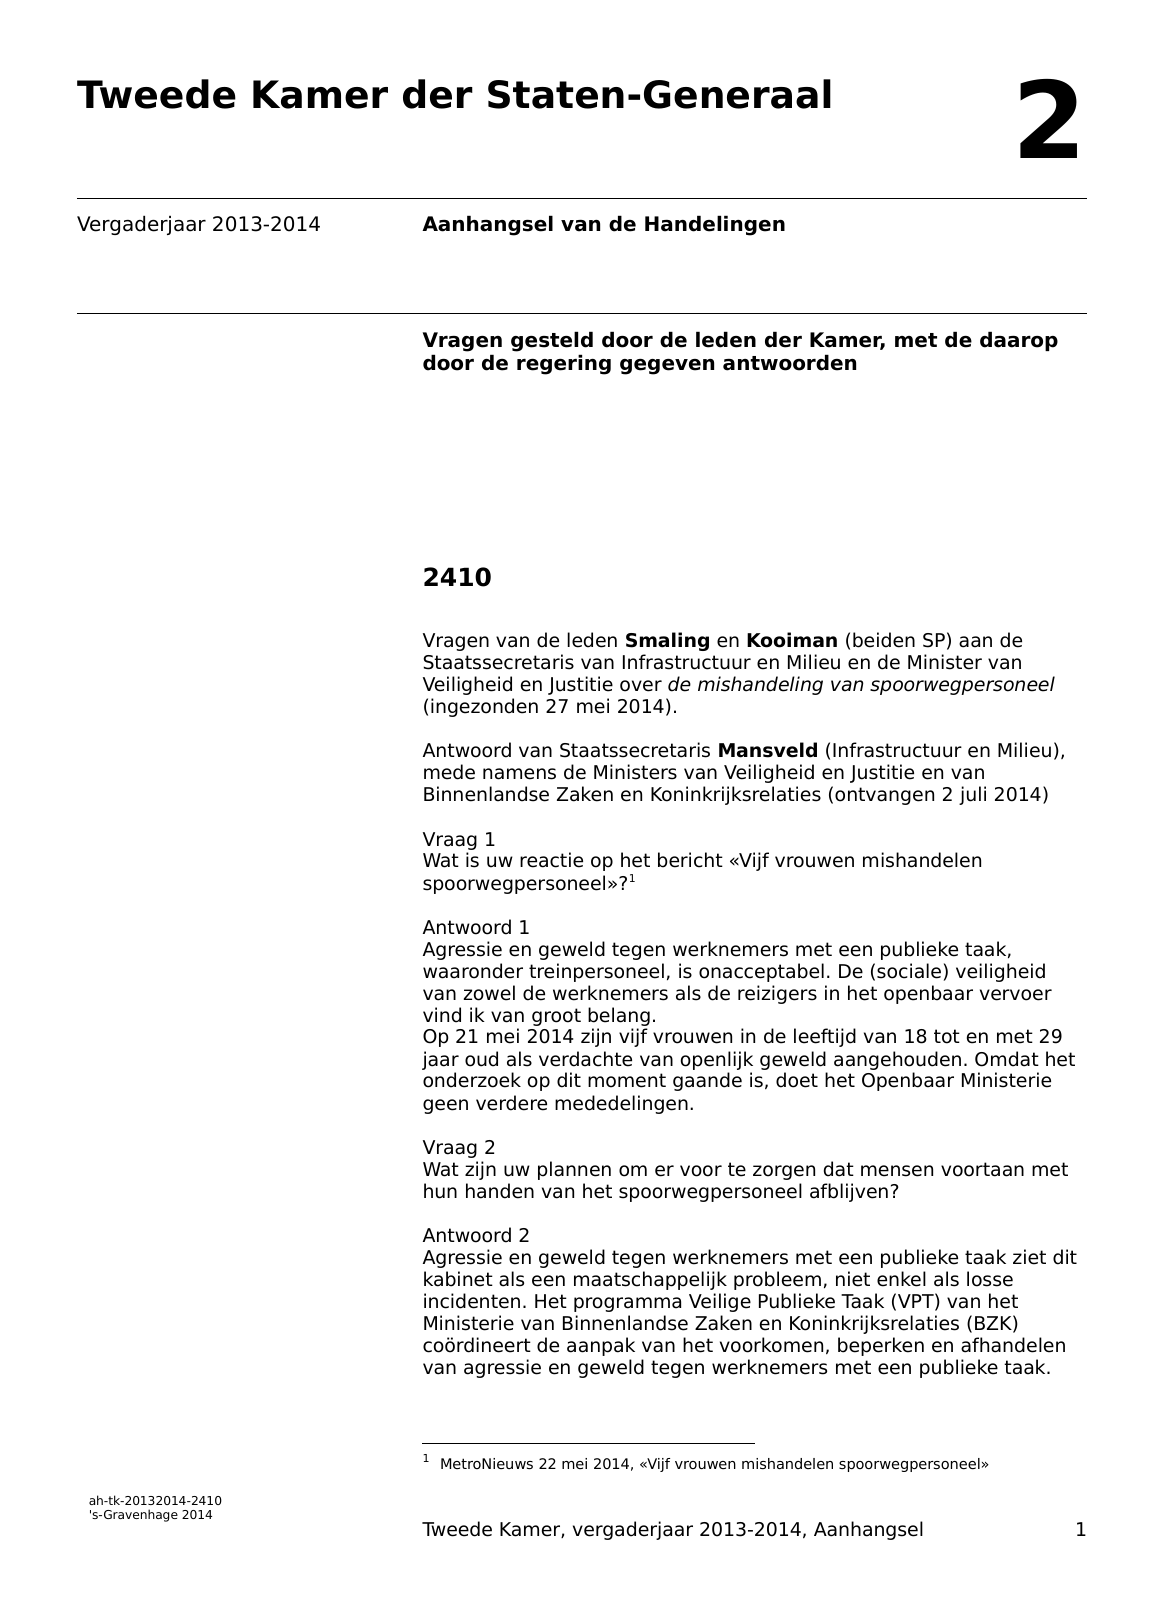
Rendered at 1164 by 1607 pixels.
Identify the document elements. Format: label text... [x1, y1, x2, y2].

text Agressie en geweld tegen werknemers met een publieke taak ziet dit kabinet als een maatschappelijk probleem, niet enkel als losse incidenten. Het programma Veilige Publieke Taak (VPT) van het Ministerie van Binnenlandse Zaken en Koninkrijksrelaties (BZK) coördineert de aanpak van het voorkomen, beperken en afhandelen van agressie en geweld tegen werknemers met een publieke taak. [422, 1247, 1087, 1378]
text Agressie en geweld tegen werknemers met een publieke taak, waaronder treinpersoneel, is onacceptabel. De (sociale) veiligheid van zowel de werknemers als de reizigers in het openbaar vervoer vind ik van groot belang. [422, 938, 1087, 1026]
table_cell [77, 314, 422, 375]
text ah-tk-20132014-2410 [88, 1494, 323, 1508]
text Vraag 2 [422, 1137, 1087, 1158]
text 2410 [422, 563, 1087, 592]
text Antwoord 1 [422, 917, 1087, 938]
text Antwoord van Staatssecretaris Mansveld (Infrastructuur en Milieu), mede namens de Ministers van Veiligheid en Justitie en van Binnenlandse Zaken en Koninkrijksrelaties (ontvangen 2 juli 2014) [422, 740, 1087, 806]
text Wat is uw reactie op het bericht «Vijf vrouwen mishandelen spoorwegpersoneel»? [422, 850, 1087, 894]
text Op 21 mei 2014 zijn vijf vrouwen in de leeftijd van 18 tot en met 29 jaar oud als verdachte van openlijk geweld aangehouden. Omdat het onderzoek op dit moment gaande is, doet het Openbaar Ministerie geen verdere mededelingen. [422, 1026, 1087, 1114]
table_cell Vergaderjaar 2013-2014 [77, 199, 422, 313]
text Wat zijn uw plannen om er voor te zorgen dat mensen voortaan met hun handen van het spoorwegpersoneel afblijven? [422, 1158, 1087, 1202]
table_header 2 [886, 59, 1087, 198]
table_cell Aanhangsel van de Handelingen [422, 199, 1087, 313]
text Vraag 1 [422, 828, 1087, 850]
text Vragen van de leden Smaling en Kooiman (beiden SP) aan de Staatssecretaris van Infrastructuur en Milieu en de Minister van Veiligheid en Justitie over de mishandeling van spoorwegpersoneel (ingezonden 27 mei 2014). [422, 630, 1087, 718]
table_cell Vragen gesteld door de leden der Kamer, met de daarop door de regering gegeven antwoorden [422, 314, 1087, 375]
text Antwoord 2 [422, 1225, 1087, 1247]
text MetroNieuws 22 mei 2014, «Vijf vrouwen mishandelen spoorwegpersoneel» [422, 1452, 1087, 1474]
table_header Tweede Kamer der Staten-Generaal [77, 59, 886, 198]
text 's-Gravenhage 2014 [88, 1508, 323, 1522]
